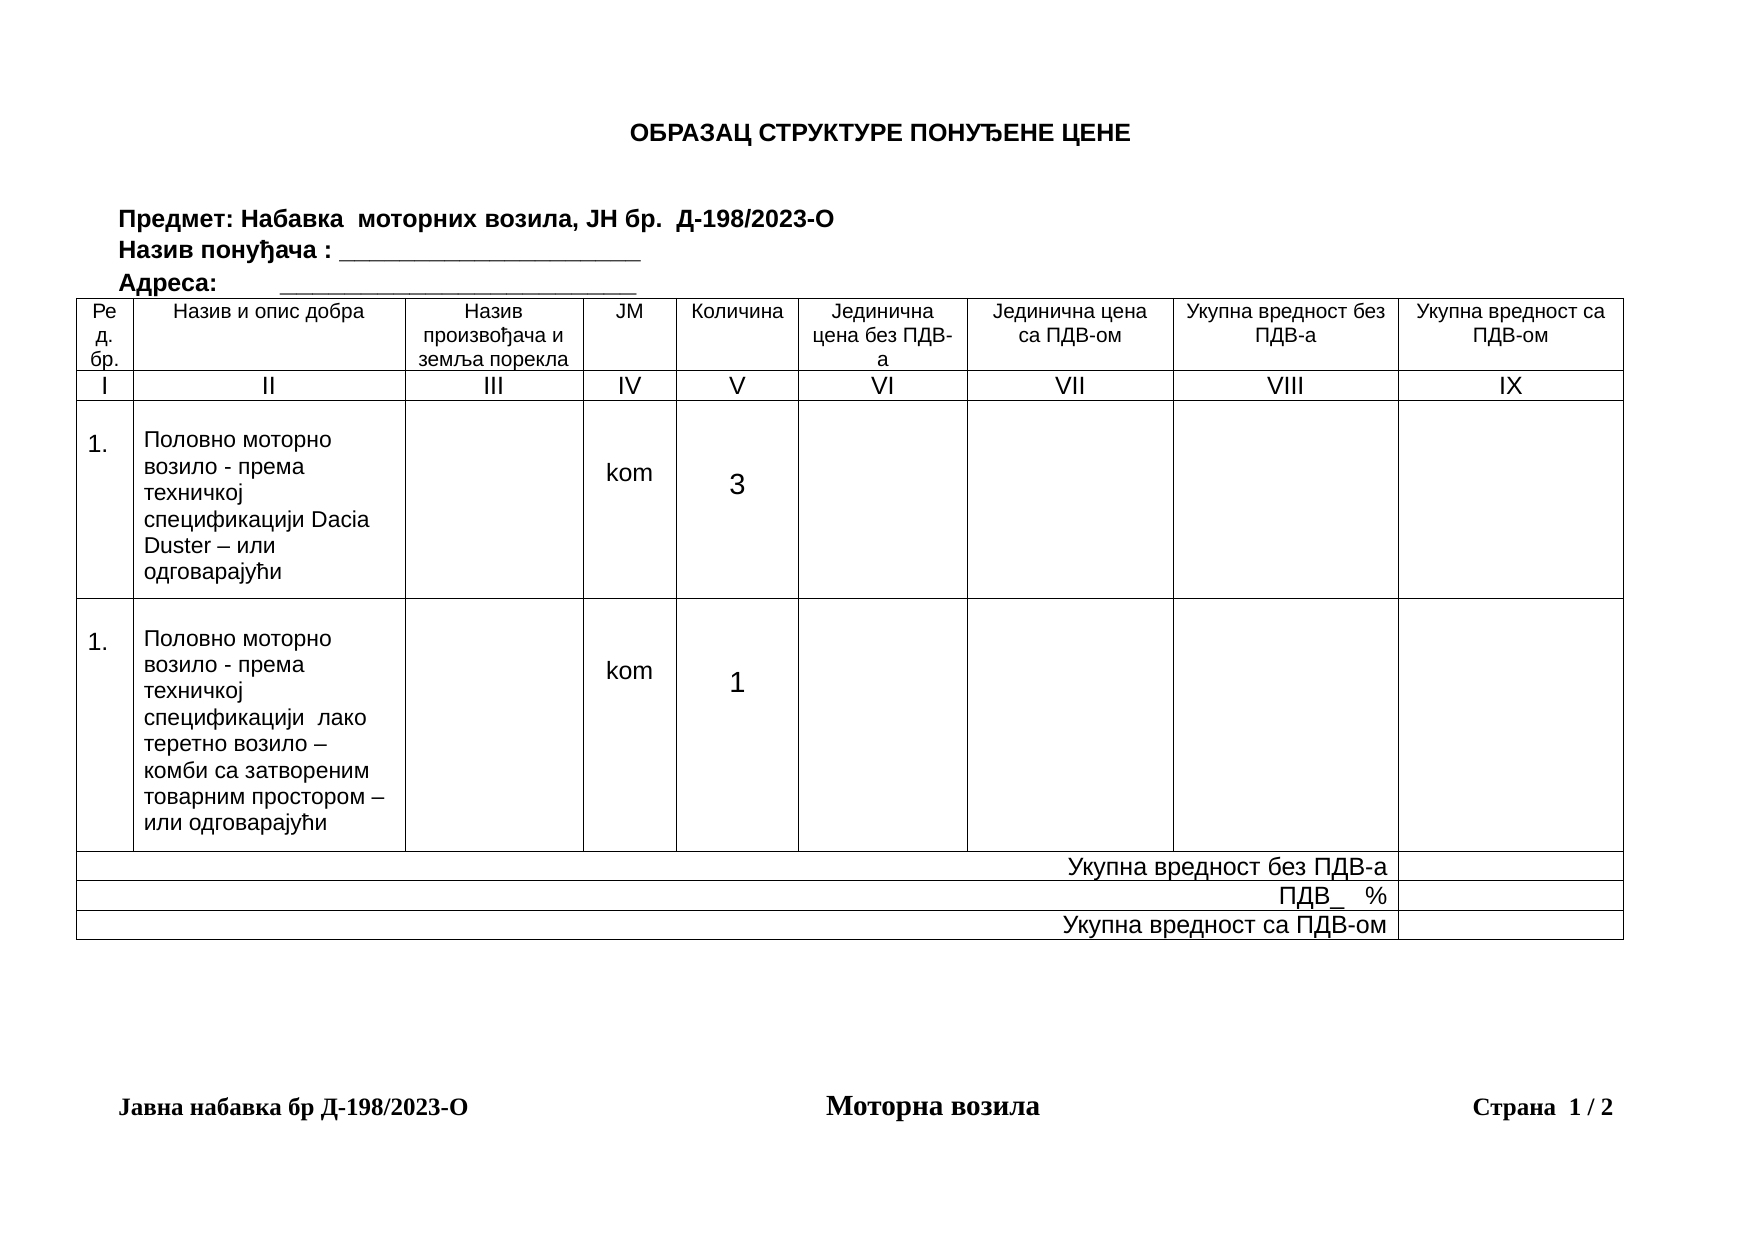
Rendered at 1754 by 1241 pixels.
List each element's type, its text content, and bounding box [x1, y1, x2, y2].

table_cell Укупна вредност са ПДВ-ом [77, 911, 1398, 939]
table_cell kom [584, 599, 676, 851]
table_header Назив произвођача и земља порекла [406, 299, 583, 370]
table_cell VII [968, 371, 1173, 399]
table_cell kom [584, 401, 676, 598]
table_cell [1174, 401, 1398, 598]
table_cell 1. [77, 599, 133, 851]
table_header Укупна вредност са ПДВ-ом [1399, 299, 1623, 370]
table_header Јединична цена са ПДВ-ом [968, 299, 1173, 370]
table_cell 3 [677, 401, 798, 598]
table_cell 1. [77, 401, 133, 598]
table_cell V [677, 371, 798, 399]
table_cell [1399, 852, 1623, 880]
table_cell ПДВ_ % [77, 881, 1398, 909]
table_header Назив и опис добра [134, 299, 405, 370]
table_cell [1399, 881, 1623, 909]
table_cell [1399, 911, 1623, 939]
table_cell VIII [1174, 371, 1398, 399]
table_cell IX [1399, 371, 1623, 399]
table_cell [406, 599, 583, 851]
table_cell Половно моторно возило - према техничкој спецификацији Dacia Duster – или одговарајући [134, 401, 405, 598]
text Предмет: Набавка моторних возила, ЈН бр. Д-198/2023-O [118, 204, 1636, 233]
table_cell [968, 401, 1173, 598]
table_cell Половно моторно возило - према техничкој спецификацији лако теретно возило – комби са затвореним товарним простором – или одговарајући [134, 599, 405, 851]
text ОБРАЗАЦ СТРУКТУРЕ ПОНУЂЕНЕ ЦЕНЕ [118, 118, 1636, 147]
table_header Ред. бр. [77, 299, 133, 370]
text Адреса: ______________________ [118, 264, 1636, 298]
table_cell IV [584, 371, 676, 399]
table_cell III [406, 371, 583, 399]
table_cell [1399, 401, 1623, 598]
table_header Укупна вредност без ПДВ-а [1174, 299, 1398, 370]
table_cell [799, 401, 967, 598]
table_cell [1399, 599, 1623, 851]
table_header Количина [677, 299, 798, 370]
table_header ЈМ [584, 299, 676, 370]
table_cell [968, 599, 1173, 851]
table_cell VI [799, 371, 967, 399]
text Назив понуђача : ____________________ [118, 233, 1636, 264]
table_cell [406, 401, 583, 598]
table_cell 1 [677, 599, 798, 851]
table_cell [799, 599, 967, 851]
table_cell Укупна вредност без ПДВ-а [77, 852, 1398, 880]
table_cell II [134, 371, 405, 399]
table_cell [1174, 599, 1398, 851]
table_header Јединична цена без ПДВ-а [799, 299, 967, 370]
table_cell I [77, 371, 133, 399]
